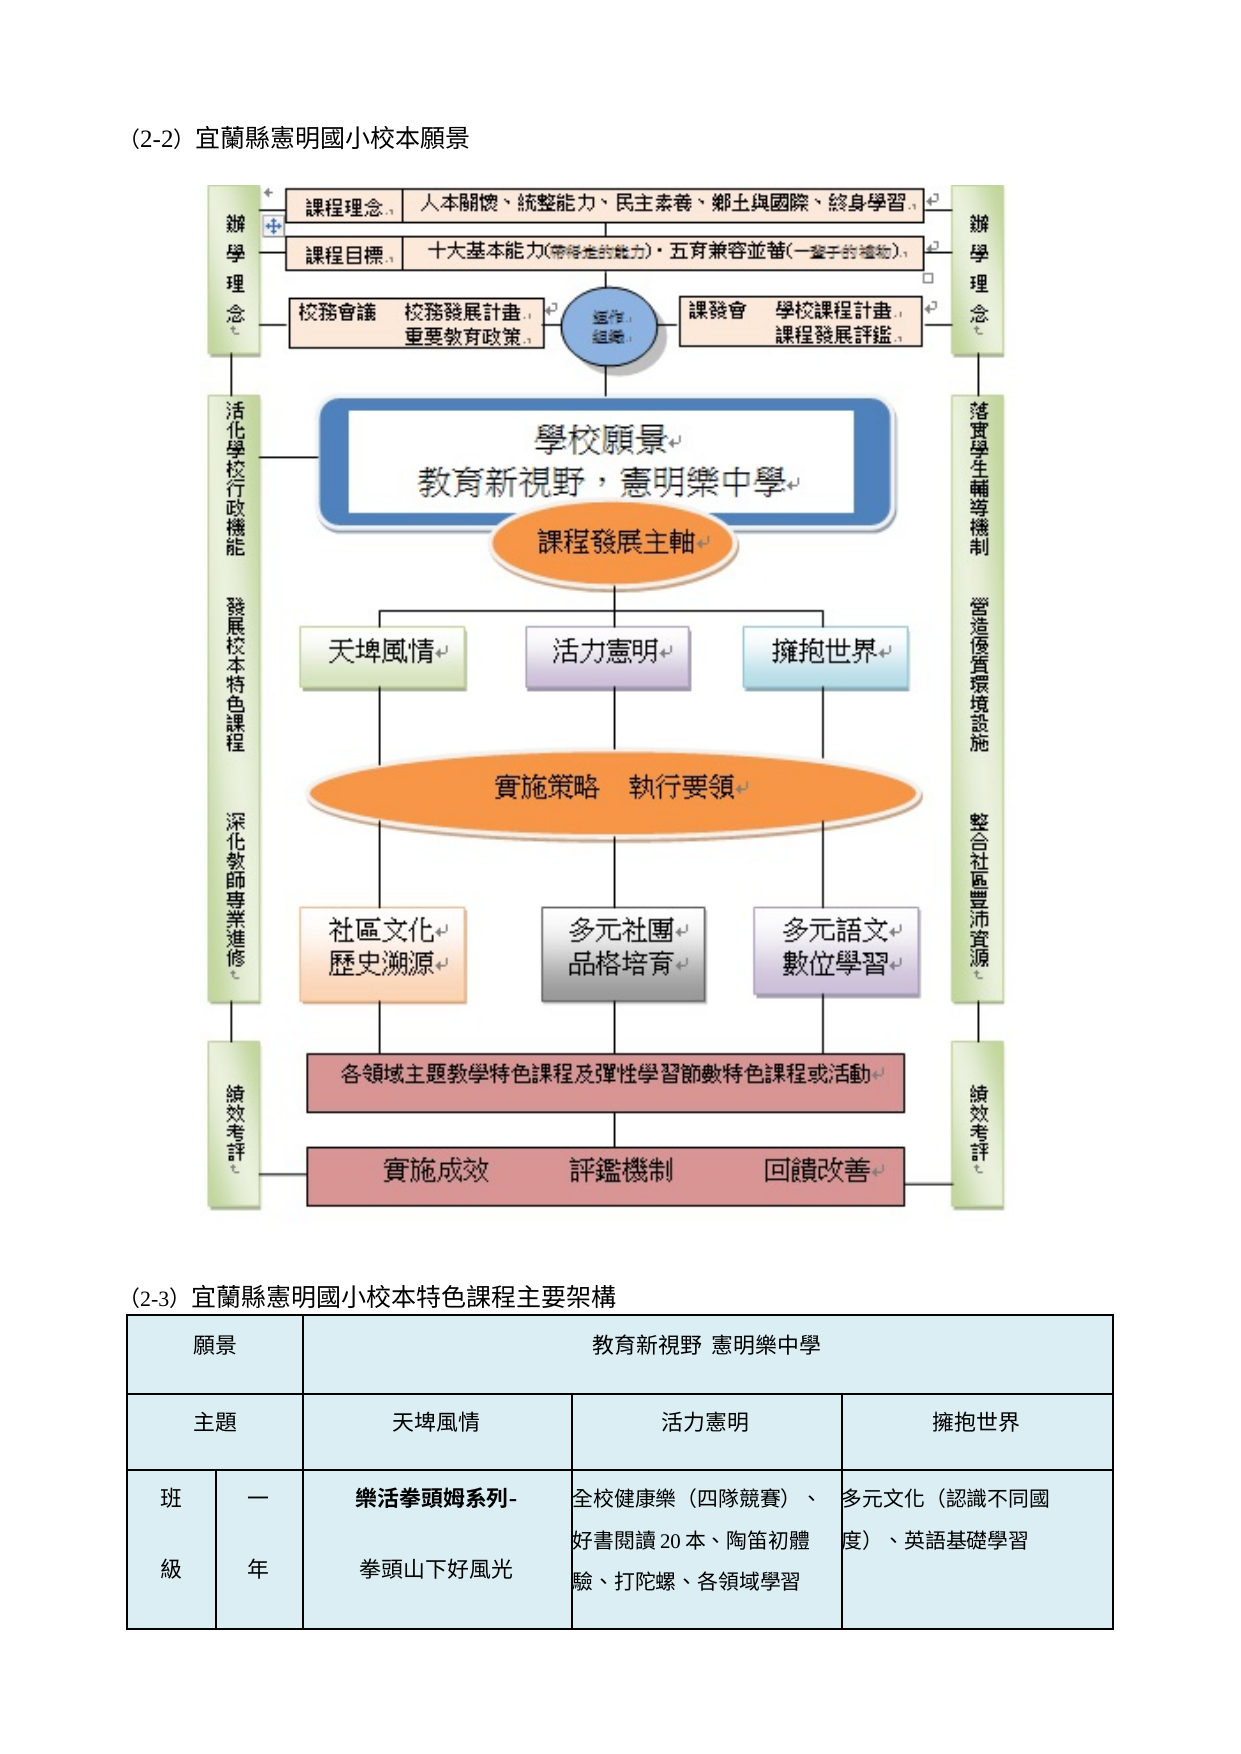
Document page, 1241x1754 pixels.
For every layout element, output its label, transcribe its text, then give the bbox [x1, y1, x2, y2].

table_cell 樂活拳頭姆系列- 拳頭山下好風光 [304, 1471, 571, 1628]
picture [199, 185, 1015, 1223]
table_cell 主題 [128, 1395, 302, 1469]
table_cell 全校健康樂（四隊競賽）、好書閱讀20本、陶笛初體驗、打陀螺、各領域學習 [573, 1471, 841, 1628]
table_header 願景 [128, 1316, 302, 1393]
text （2-2）宜蘭縣憲明國小校本願景 [118, 118, 1122, 154]
table_cell 一 年 [217, 1471, 302, 1628]
table_cell 多元文化（認識不同國度）、英語基礎學習 [843, 1471, 1112, 1628]
table_cell 班 級 [128, 1471, 215, 1628]
text （2-3）宜蘭縣憲明國小校本特色課程主要架構 [118, 1277, 1122, 1313]
table_header 教育新視野 憲明樂中學 [304, 1316, 1112, 1393]
table_cell 天埤風情 [304, 1395, 571, 1469]
table_cell 擁抱世界 [843, 1395, 1112, 1469]
table_cell 活力憲明 [573, 1395, 841, 1469]
